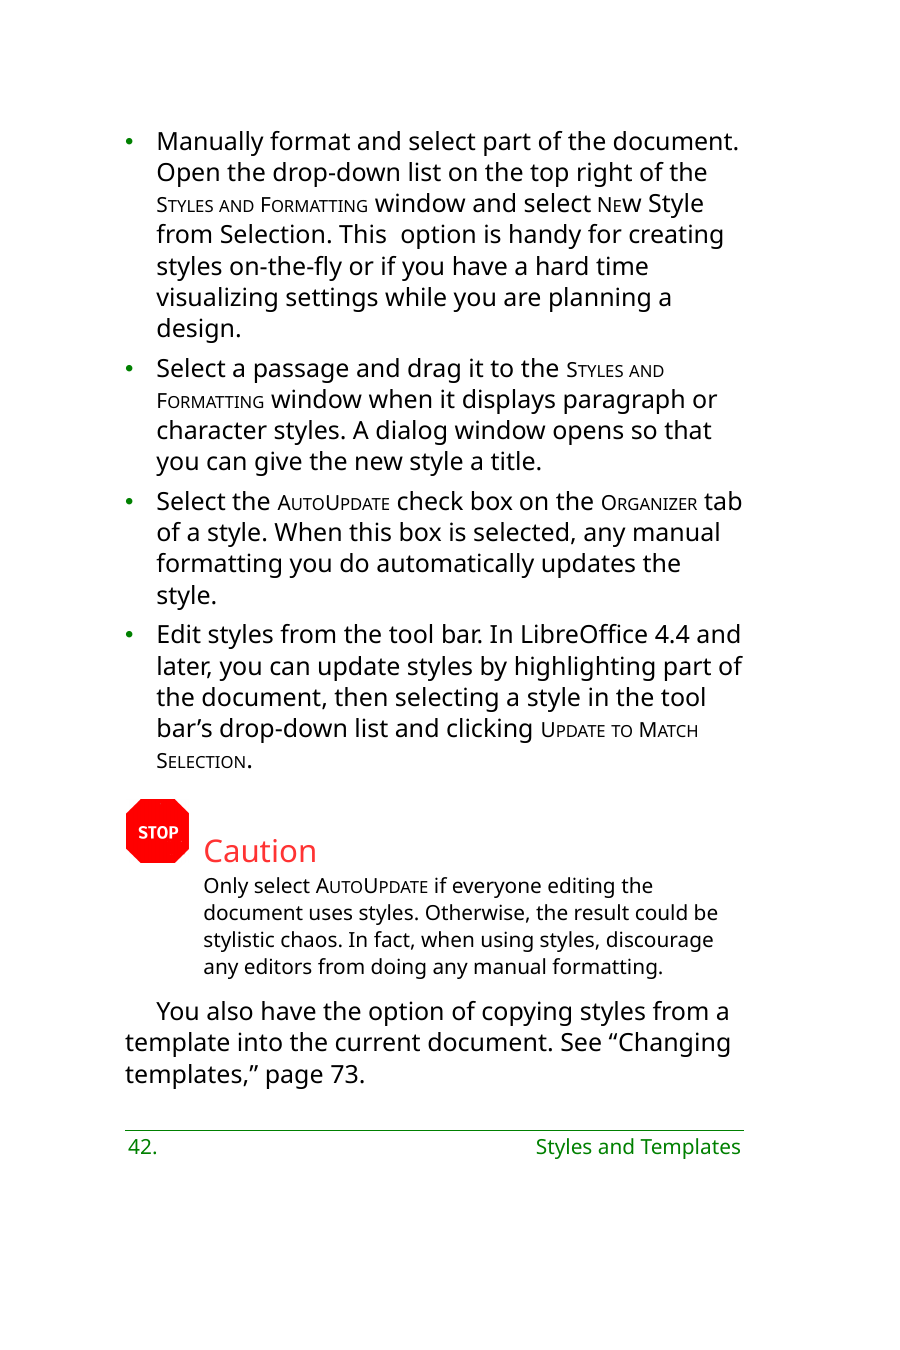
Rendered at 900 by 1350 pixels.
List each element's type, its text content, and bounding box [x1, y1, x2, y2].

list Edit styles from the tool bar. In LibreOffice 4.4 and later, you can update styles by highlighting part of the document, then selecting a style in the tool bar’s drop-down list and clicking Update to Match Selection. [125, 619, 744, 775]
list Select a passage and drag it to the Styles and Formatting window when it displays paragraph or character styles. A dialog window opens so that you can give the new style a title. [125, 352, 744, 477]
list Select the AutoUpdate check box on the Organizer tab of a style. When this box is selected, any manual formatting you do automatically updates the style. [125, 485, 744, 610]
list Caution [125, 799, 744, 872]
text You also have the option of copying styles from a template into the current document. See “Changing templates,” page 64. [125, 996, 744, 1089]
text Only select AutoUpdate if everyone editing the document uses styles. Otherwise, the result could be stylistic chaos. In fact, when using styles, discourage any editors from doing any manual formatting. [203, 872, 744, 980]
list Manually format and select part of the document. Open the drop-down list on the top right of the Styles and Formatting window and select New Style from Selection. This option is handy for creating styles on-the-fly or if you have a hard time visualizing settings while you are planning a design. [125, 125, 744, 344]
picture [126, 799, 189, 863]
